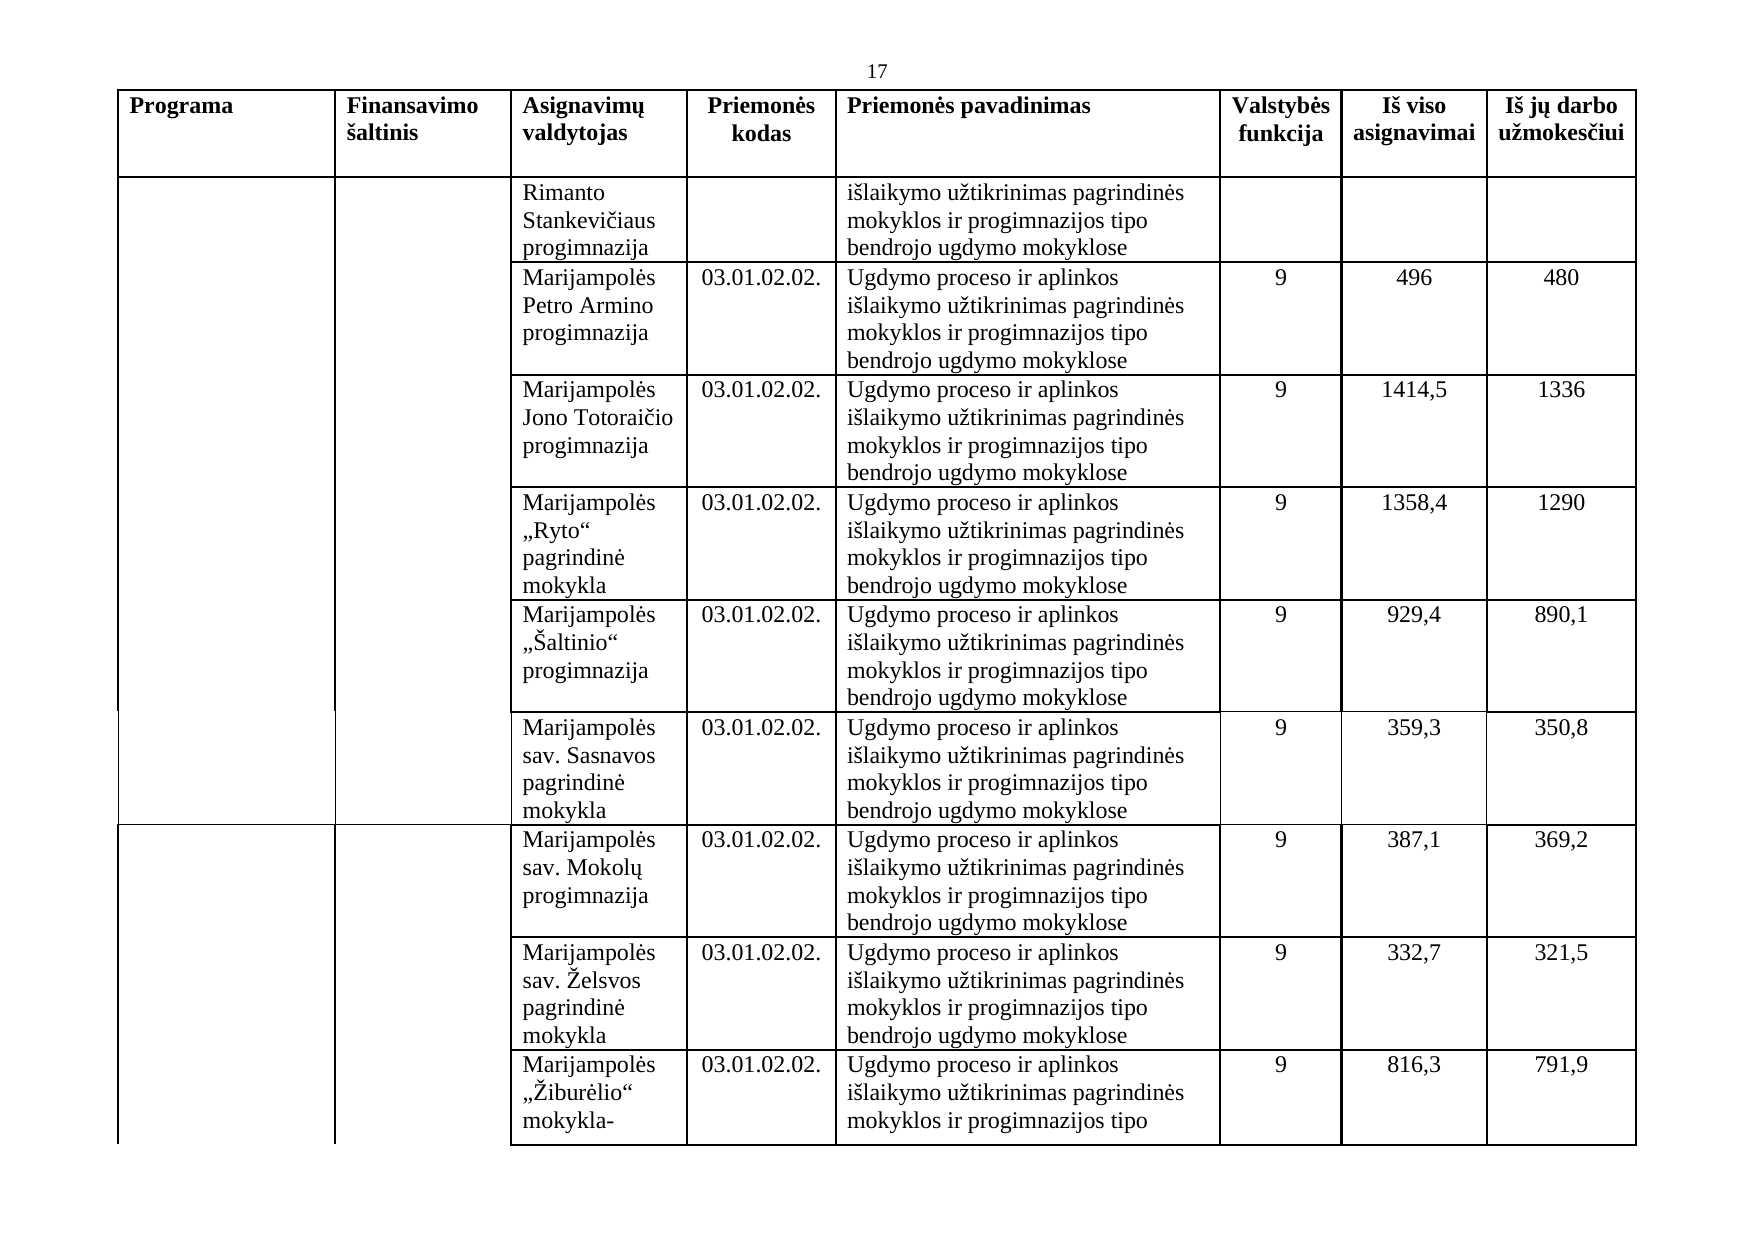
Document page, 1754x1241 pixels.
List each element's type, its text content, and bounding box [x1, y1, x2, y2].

table_cell [119, 146, 334, 176]
table_cell Ugdymo proceso ir aplinkos išlaikymo užtikrinimas pagrindinės mokyklos ir progimnazijos tipo bendrojo ugdymo mokyklose [837, 263, 1219, 373]
table_cell 03.01.02.02. [688, 601, 835, 711]
table_cell 9 [1221, 376, 1340, 486]
table_cell [688, 146, 835, 176]
table_cell Marijampolės Jono Totoraičio progimnazija [512, 376, 686, 486]
table_cell Ugdymo proceso ir aplinkos išlaikymo užtikrinimas pagrindinės mokyklos ir progimnazijos tipo bendrojo ugdymo mokyklose [837, 713, 1220, 823]
table_cell Rimanto Stankevičiaus progimnazija [512, 178, 686, 261]
table_cell [1221, 178, 1340, 261]
table_cell [837, 146, 1219, 176]
table_cell Marijampolės sav. Mokolų progimnazija [512, 826, 686, 936]
table_header Priemonės kodas [688, 91, 835, 146]
table_cell 9 [1221, 488, 1340, 598]
table_header Priemonės pavadinimas [837, 91, 1219, 146]
table_cell [336, 711, 511, 823]
table_cell 1358,4 [1343, 488, 1486, 598]
table_cell 791,9 [1488, 1051, 1635, 1144]
table_cell 929,4 [1343, 601, 1486, 711]
table_cell [512, 146, 686, 176]
table_cell Marijampolės Petro Armino progimnazija [512, 263, 686, 373]
table_cell 321,5 [1488, 938, 1635, 1048]
table_cell 03.01.02.02. [688, 376, 835, 486]
table_cell [119, 825, 334, 936]
table_cell [336, 178, 510, 261]
table_cell [119, 599, 334, 711]
table_cell Ugdymo proceso ir aplinkos išlaikymo užtikrinimas pagrindinės mokyklos ir progimnazijos tipo bendrojo ugdymo mokyklose [837, 376, 1219, 486]
table_cell 890,1 [1488, 601, 1635, 711]
table_cell [119, 374, 334, 486]
table_cell [688, 178, 835, 261]
table_header Asignavimų valdytojas [512, 91, 686, 146]
table_cell Ugdymo proceso ir aplinkos išlaikymo užtikrinimas pagrindinės mokyklos ir progimnazijos tipo bendrojo ugdymo mokyklose [837, 601, 1219, 711]
table_header Programa [119, 91, 334, 146]
table_cell 9 [1221, 825, 1340, 936]
table_cell [336, 261, 510, 373]
table_cell 03.01.02.02. [688, 1051, 835, 1144]
table_cell [119, 178, 334, 261]
table_cell [119, 486, 334, 598]
table_cell [336, 1049, 510, 1144]
table_cell 1290 [1488, 488, 1635, 598]
table_cell Ugdymo proceso ir aplinkos išlaikymo užtikrinimas pagrindinės mokyklos ir progimnazijos tipo bendrojo ugdymo mokyklose [837, 826, 1219, 936]
table_cell 1336 [1488, 376, 1635, 486]
table_cell 496 [1343, 263, 1486, 373]
table_cell 03.01.02.02. [688, 263, 835, 373]
table_cell 387,1 [1343, 825, 1486, 936]
table_cell Ugdymo proceso ir aplinkos išlaikymo užtikrinimas pagrindinės mokyklos ir progimnazijos tipo [837, 1051, 1219, 1144]
table_cell Ugdymo proceso ir aplinkos išlaikymo užtikrinimas pagrindinės mokyklos ir progimnazijos tipo bendrojo ugdymo mokyklose [837, 488, 1219, 598]
table_cell [1488, 178, 1635, 261]
table_header Iš viso asignavimai [1343, 91, 1486, 176]
table_cell 9 [1221, 601, 1340, 711]
table_header Valstybės funkcija [1221, 91, 1340, 146]
table_cell [336, 825, 510, 936]
table_cell Marijampolės „Šaltinio“ progimnazija [512, 601, 686, 711]
table_cell 9 [1221, 938, 1340, 1048]
table_cell [336, 599, 510, 711]
table_cell 816,3 [1343, 1051, 1486, 1144]
table_cell 369,2 [1488, 826, 1635, 936]
table_cell 03.01.02.02. [688, 713, 835, 823]
table_cell [119, 1049, 334, 1144]
table_cell [336, 486, 510, 598]
table_cell 9 [1221, 712, 1341, 823]
table_cell [1221, 146, 1340, 176]
table_cell 03.01.02.02. [688, 826, 835, 936]
table_cell Marijampolės „Žiburėlio“ mokykla- [512, 1051, 686, 1144]
table_cell Marijampolės sav. Želsvos pagrindinė mokykla [512, 938, 686, 1048]
table_cell 03.01.02.02. [688, 488, 835, 598]
table_cell [119, 711, 335, 823]
table_cell Marijampolės sav. Sasnavos pagrindinė mokykla [512, 713, 686, 823]
table_header Iš jų darbo užmokesčiui [1488, 91, 1635, 176]
table_cell [119, 261, 334, 373]
table_cell 332,7 [1343, 938, 1486, 1048]
table_cell [336, 936, 510, 1048]
table_cell [336, 146, 510, 176]
table_cell 359,3 [1342, 712, 1486, 823]
table_cell 9 [1221, 263, 1340, 373]
table_cell [1343, 178, 1486, 261]
table_cell 9 [1221, 1051, 1340, 1144]
table_cell [119, 936, 334, 1048]
table_cell 350,8 [1487, 713, 1635, 823]
table_cell 03.01.02.02. [688, 938, 835, 1048]
table_cell 1414,5 [1343, 376, 1486, 486]
table_cell išlaikymo užtikrinimas pagrindinės mokyklos ir progimnazijos tipo bendrojo ugdymo mokyklose [837, 178, 1219, 261]
table_cell Ugdymo proceso ir aplinkos išlaikymo užtikrinimas pagrindinės mokyklos ir progimnazijos tipo bendrojo ugdymo mokyklose [837, 938, 1219, 1048]
table_cell Marijampolės „Ryto“ pagrindinė mokykla [512, 488, 686, 598]
table_cell [336, 374, 510, 486]
table_cell 480 [1488, 263, 1635, 373]
table_header Finansavimo šaltinis [336, 91, 510, 146]
